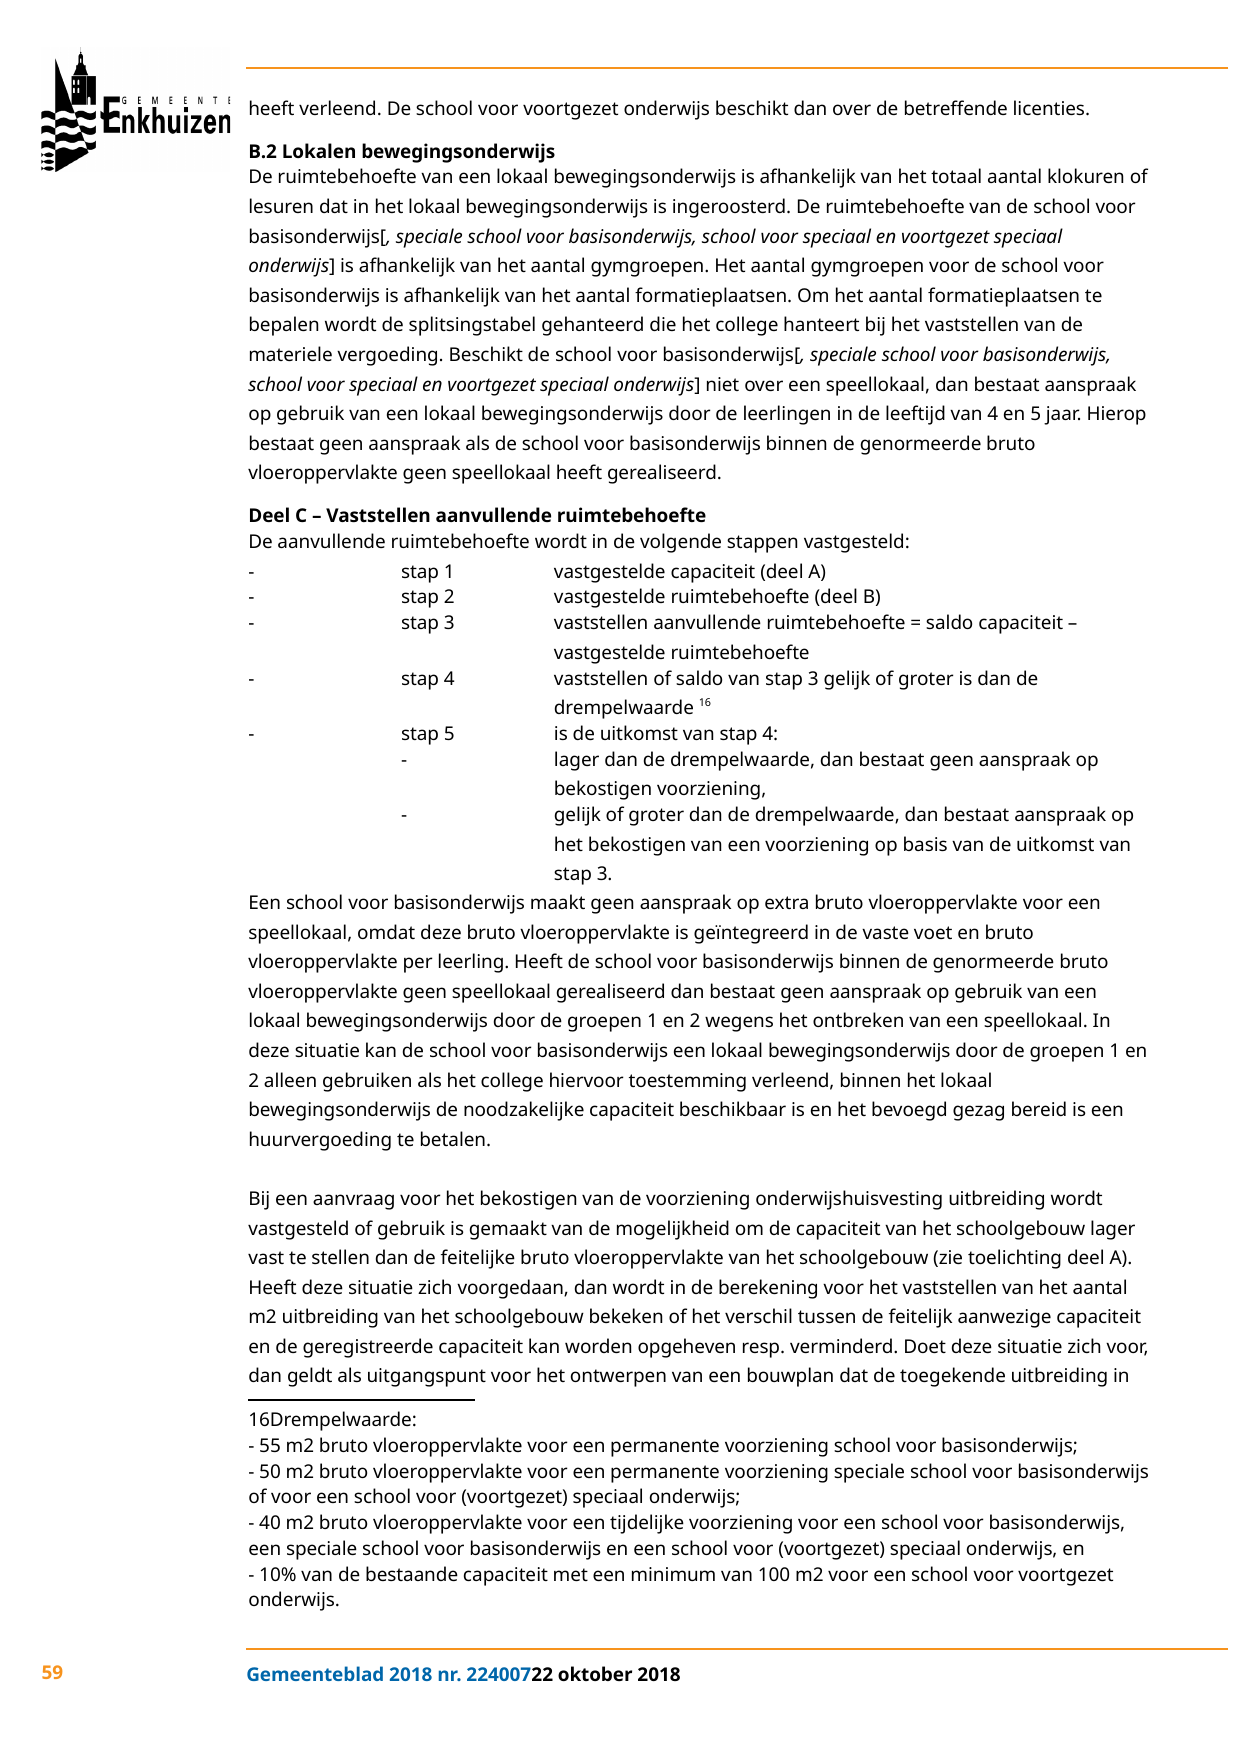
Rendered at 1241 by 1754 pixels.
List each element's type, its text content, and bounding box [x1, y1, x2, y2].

table_cell stap 2 [401, 584, 554, 609]
table_cell [248, 801, 401, 886]
table_cell - [248, 584, 401, 609]
table_cell stap 5 [401, 720, 554, 746]
text B.2 Lokalen bewegingsonderwijs [248, 138, 1152, 164]
table_cell - [248, 720, 401, 746]
table_cell stap 3 [401, 610, 554, 665]
text De aanvullende ruimtebehoefte wordt in de volgende stappen vastgesteld: [248, 528, 1152, 554]
table_cell vaststellen aanvullende ruimtebehoefte = saldo capaciteit – vastgestelde ruimtebehoefte [554, 610, 1152, 665]
text De ruimtebehoefte van een lokaal bewegingsonderwijs is afhankelijk van het totaal aantal klokuren of lesuren dat in het lokaal bewegingsonderwijs is ingeroosterd. De ruimtebehoefte van de school voor basisonderwijs[, speciale school voor basisonderwijs, school voor speciaal en voortgezet speciaal onderwijs] is afhankelijk van het aantal gymgroepen. Het aantal gymgroepen voor de school voor basisonderwijs is afhankelijk van het aantal formatieplaatsen. Om het aantal formatieplaatsen te bepalen wordt de splitsingstabel gehanteerd die het college hanteert bij het vaststellen van de materiele vergoeding. Beschikt de school voor basisonderwijs[, speciale school voor basisonderwijs, school voor speciaal en voortgezet speciaal onderwijs] niet over een speellokaal, dan bestaat aanspraak op gebruik van een lokaal bewegingsonderwijs door de leerlingen in de leeftijd van 4 en 5 jaar. Hierop bestaat geen aanspraak als de school voor basisonderwijs binnen de genormeerde bruto vloeroppervlakte geen speellokaal heeft gerealiseerd. [248, 164, 1152, 485]
text Bij een aanvraag voor het bekostigen van de voorziening onderwijshuisvesting uitbreiding wordt vastgesteld of gebruik is gemaakt van de mogelijkheid om de capaciteit van het schoolgebouw lager vast te stellen dan de feitelijke bruto vloeroppervlakte van het schoolgebouw (zie toelichting deel A). Heeft deze situatie zich voorgedaan, dan wordt in de berekening voor het vaststellen van het aantal m2 uitbreiding van het schoolgebouw bekeken of het verschil tussen de feitelijk aanwezige capaciteit en de geregistreerde capaciteit kan worden opgeheven resp. verminderd. Doet deze situatie zich voor, dan geldt als uitgangspunt voor het ontwerpen van een bouwplan dat de toegekende uitbreiding in [248, 1185, 1152, 1388]
picture [41, 47, 231, 172]
table_header - [248, 558, 401, 584]
table_cell vaststellen of saldo van stap 3 gelijk of groter is dan de drempelwaarde [554, 665, 1152, 720]
table_cell lager dan de drempelwaarde, dan bestaat geen aanspraak op bekostigen voorziening, [554, 746, 1152, 801]
table_cell - [401, 746, 554, 801]
table_cell vastgestelde ruimtebehoefte (deel B) [554, 584, 1152, 609]
table_header vastgestelde capaciteit (deel A) [554, 558, 1152, 584]
text Deel C – Vaststellen aanvullende ruimtebehoefte [248, 503, 1152, 528]
table_header stap 1 [401, 558, 554, 584]
table_cell gelijk of groter dan de drempelwaarde, dan bestaat aanspraak op het bekostigen van een voorziening op basis van de uitkomst van stap 3. [554, 801, 1152, 886]
table_cell - [401, 801, 554, 886]
table_cell stap 4 [401, 665, 554, 720]
table_cell - [248, 665, 401, 720]
table_cell - [248, 610, 401, 665]
text heeft verleend. De school voor voortgezet onderwijs beschikt dan over de betreffende licenties. [248, 95, 1152, 121]
table_cell is de uitkomst van stap 4: [554, 720, 1152, 746]
text Een school voor basisonderwijs maakt geen aanspraak op extra bruto vloeroppervlakte voor een speellokaal, omdat deze bruto vloeroppervlakte is geïntegreerd in de vaste voet en bruto vloeroppervlakte per leerling. Heeft de school voor basisonderwijs binnen de genormeerde bruto vloeroppervlakte geen speellokaal gerealiseerd dan bestaat geen aanspraak op gebruik van een lokaal bewegingsonderwijs door de groepen 1 en 2 wegens het ontbreken van een speellokaal. In deze situatie kan de school voor basisonderwijs een lokaal bewegingsonderwijs door de groepen 1 en 2 alleen gebruiken als het college hiervoor toestemming verleend, binnen het lokaal bewegingsonderwijs de noodzakelijke capaciteit beschikbaar is en het bevoegd gezag bereid is een huurvergoeding te betalen. [248, 889, 1152, 1152]
table_cell [248, 746, 401, 801]
